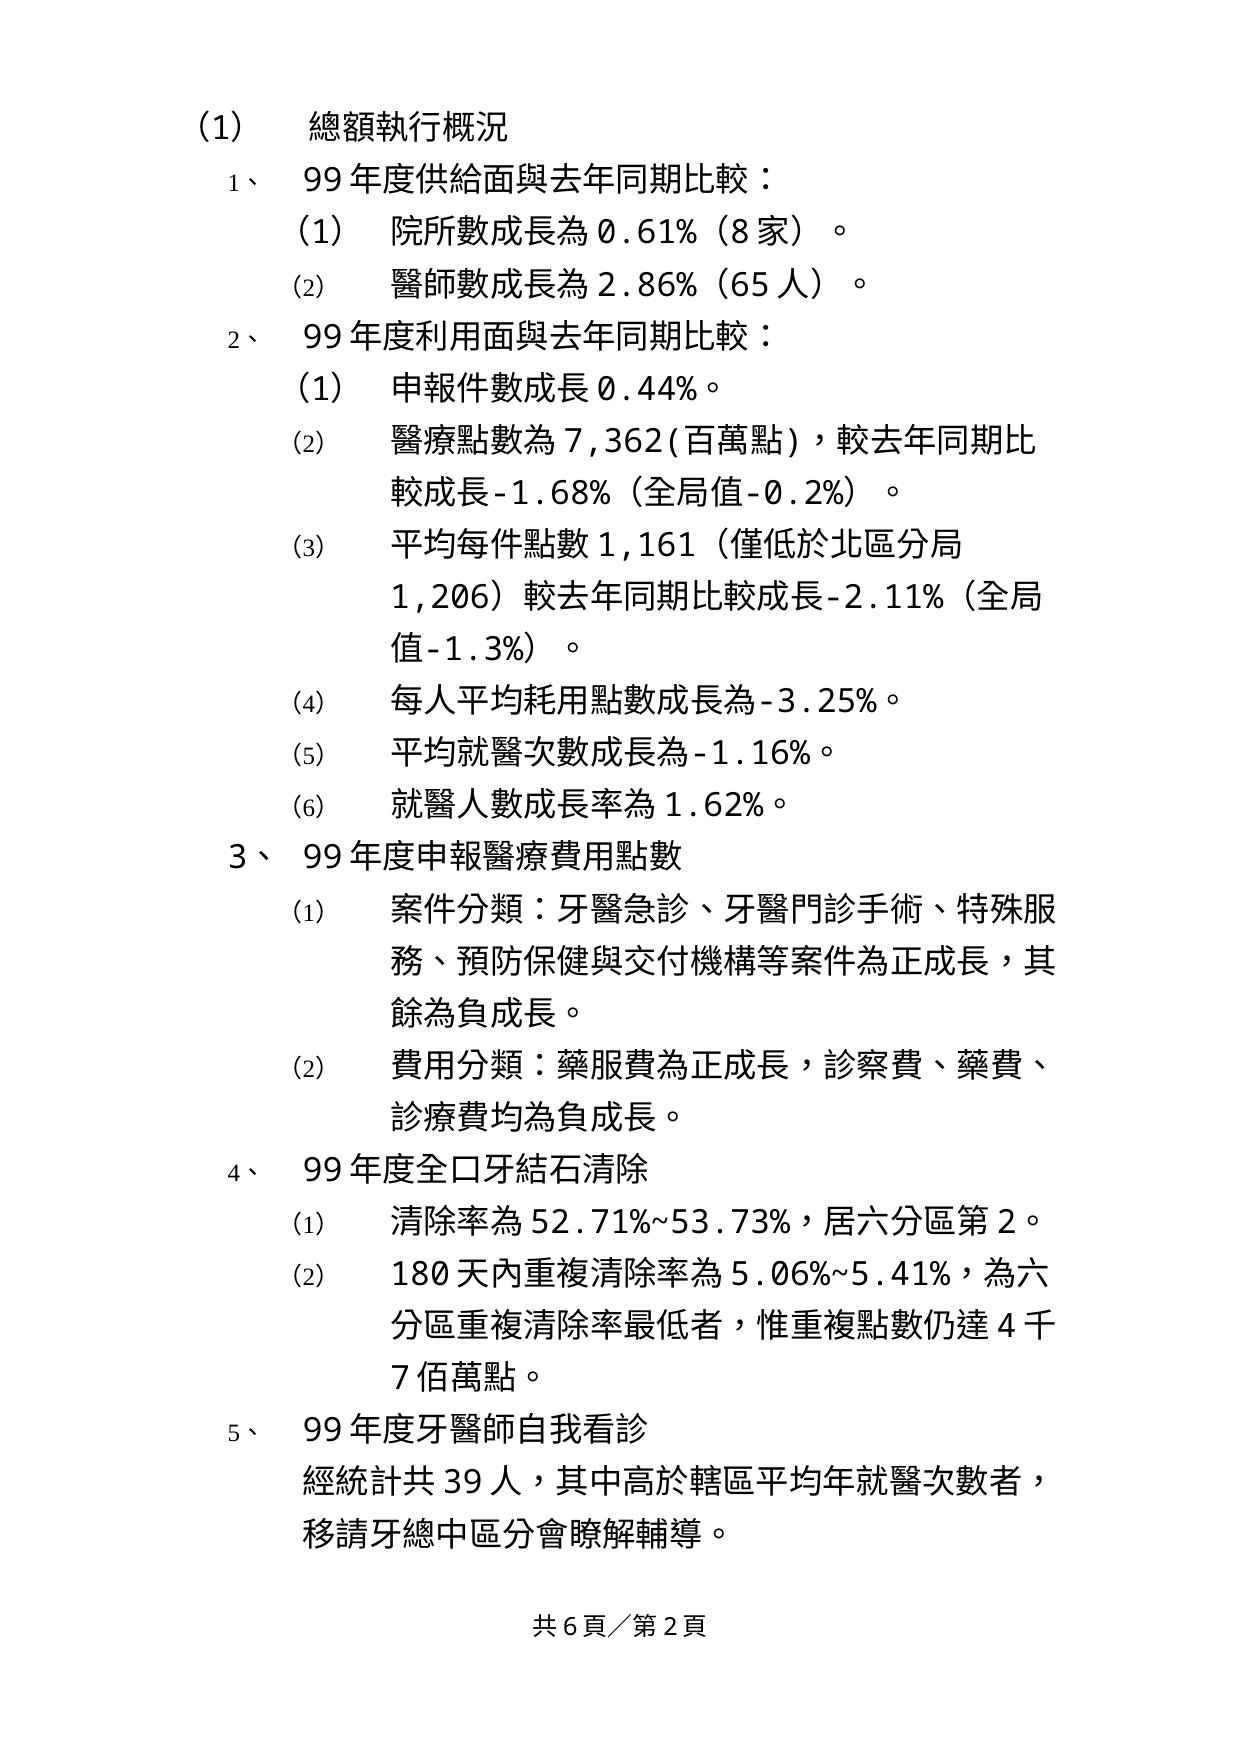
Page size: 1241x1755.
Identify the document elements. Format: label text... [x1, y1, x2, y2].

list 99年度利用面與去年同期比較： [227, 306, 1063, 358]
list 99年度供給面與去年同期比較： [227, 149, 1063, 202]
list 申報件數成長0.44%。 [277, 358, 1063, 410]
list 99年度申報醫療費用點數 [227, 827, 1063, 879]
text 經統計共39人，其中高於轄區平均年就醫次數者，移請牙總中區分會瞭解輔導。 [302, 1452, 1063, 1556]
list 平均每件點數1,161（僅低於北區分局1,206）較去年同期比較成長-2.11%（全局值-1.3%）。 [277, 514, 1063, 670]
list 就醫人數成長率為1.62%。 [277, 774, 1063, 827]
list 醫師數成長為2.86%（65人）。 [277, 254, 1063, 306]
list 99年度牙醫師自我看診 [227, 1399, 1063, 1452]
list 醫療點數為7,362(百萬點)，較去年同期比較成長-1.68%（全局值-0.2%）。 [277, 410, 1063, 514]
list 案件分類：牙醫急診、牙醫門診手術、特殊服務、預防保健與交付機構等案件為正成長，其餘為負成長。 [277, 879, 1063, 1035]
list 總額執行概況 [177, 97, 1063, 149]
list 費用分類：藥服費為正成長，診察費、藥費、診療費均為負成長。 [277, 1035, 1063, 1139]
list 清除率為52.71%~53.73%，居六分區第2。 [277, 1191, 1063, 1243]
list 180天內重複清除率為5.06%~5.41%，為六分區重複清除率最低者，惟重複點數仍達4千7佰萬點。 [277, 1243, 1063, 1399]
list 平均就醫次數成長為-1.16%。 [277, 722, 1063, 774]
list 每人平均耗用點數成長為-3.25%。 [277, 670, 1063, 722]
list 99年度全口牙結石清除 [227, 1139, 1063, 1191]
list 院所數成長為0.61%（8家）。 [277, 202, 1063, 254]
